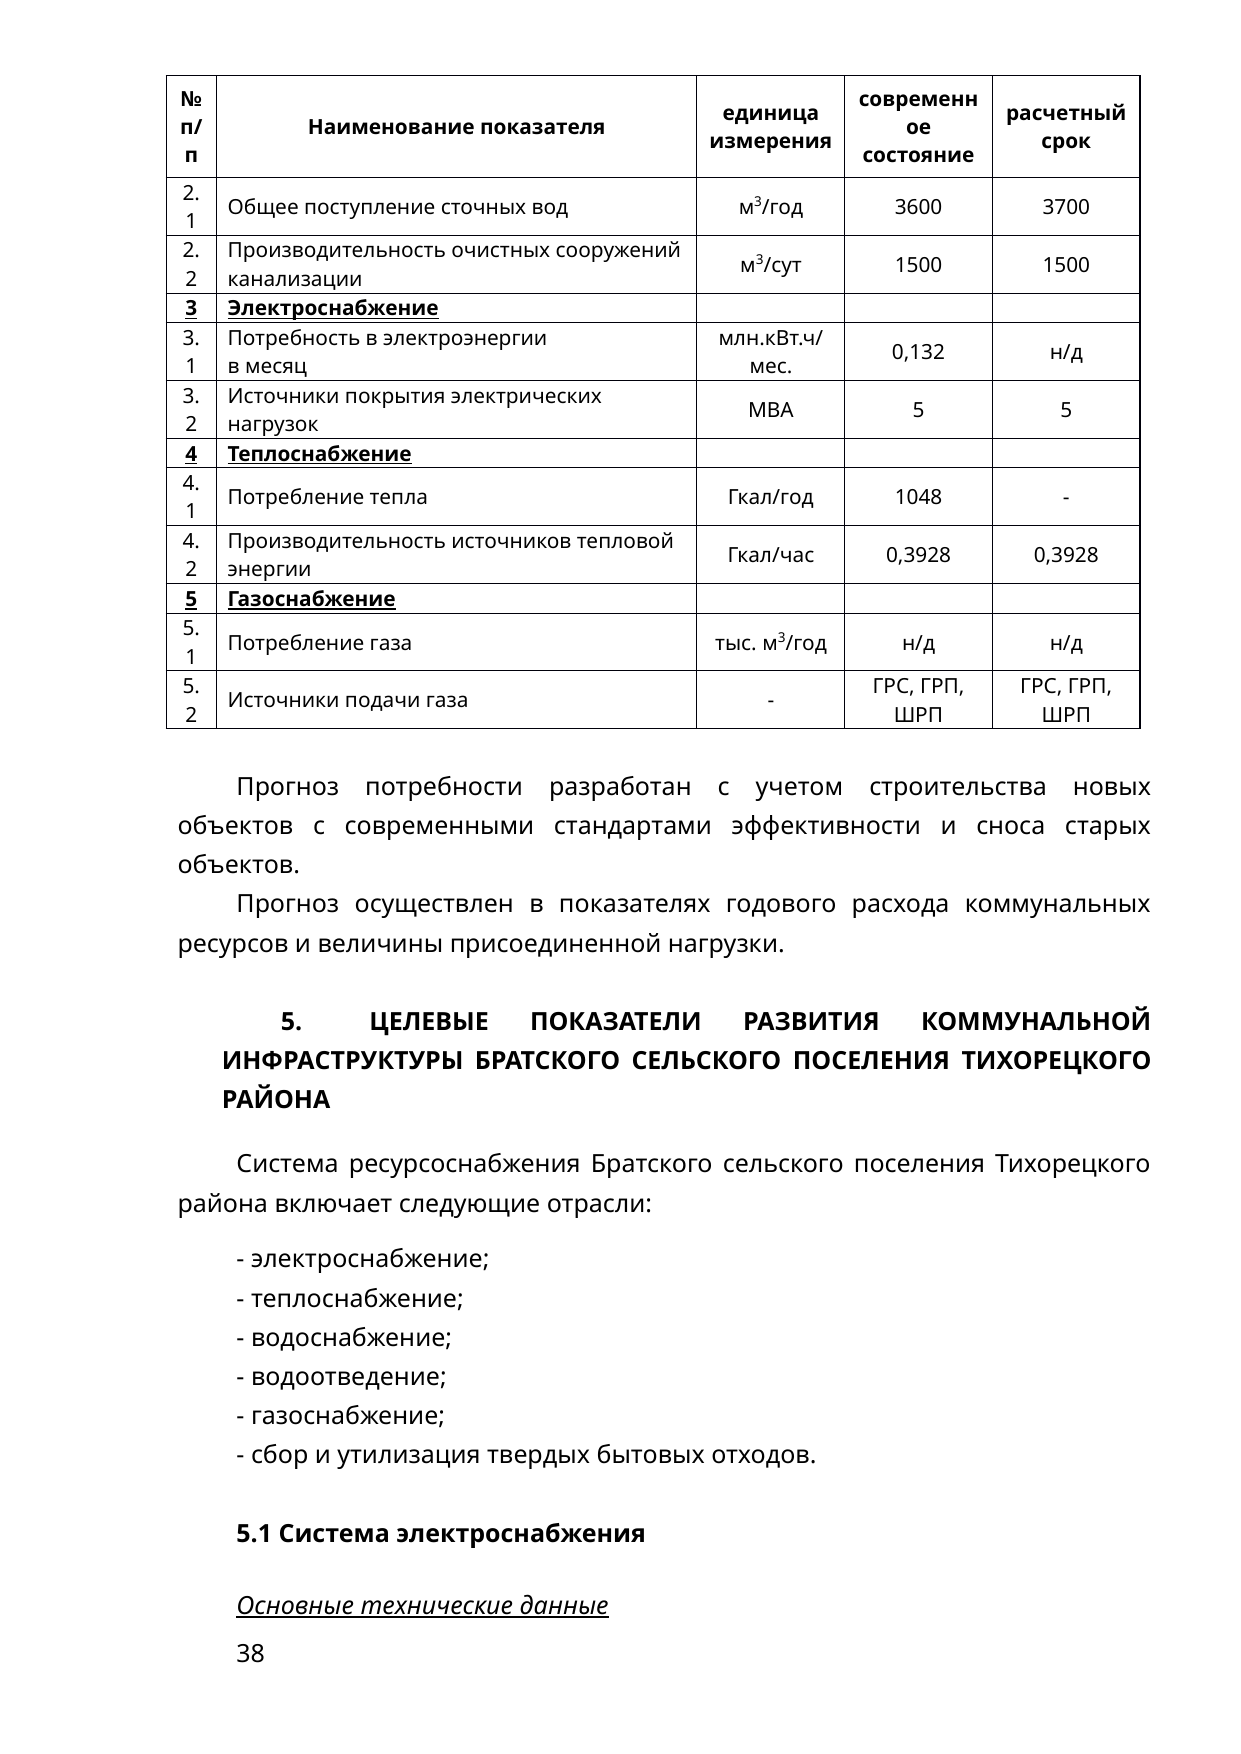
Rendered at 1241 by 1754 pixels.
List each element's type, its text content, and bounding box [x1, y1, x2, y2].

table_cell [993, 439, 1139, 467]
list ЦЕЛЕВЫЕ ПОКАЗАТЕЛИ РАЗВИТИЯ КОММУНАЛЬНОЙ ИНФРАСТРУКТУРЫ БРАТСКОГО СЕЛЬСКОГО ПОСЕЛЕНИЯ ТИХОРЕЦКОГО РАЙОНА [222, 1003, 1152, 1116]
table_cell 2.1 [167, 178, 216, 234]
subtitle 5.1 Система электроснабжения [177, 1515, 1152, 1549]
table_cell [993, 584, 1139, 612]
table_header единица измерения [697, 76, 844, 177]
table_cell Гкал/час [697, 526, 844, 583]
table_cell [845, 439, 992, 467]
table_header Наименование показателя [217, 76, 696, 177]
table_cell м3/сут [697, 236, 844, 292]
table_cell 1048 [845, 468, 992, 525]
table_header № п/п [167, 76, 216, 177]
table_cell 2.2 [167, 236, 216, 292]
table_cell 3600 [845, 178, 992, 234]
table_cell н/д [993, 323, 1139, 380]
table_cell Теплоснабжение [217, 439, 696, 467]
table_cell [993, 294, 1139, 322]
table_cell 0,132 [845, 323, 992, 380]
table_cell 5.1 [167, 614, 216, 670]
table_cell [697, 294, 844, 322]
table_cell Производительность очистных сооружений канализации [217, 236, 696, 292]
table_cell 5 [167, 584, 216, 612]
text - теплоснабжение; [177, 1280, 1152, 1314]
table_cell [845, 584, 992, 612]
table_cell Общее поступление сточных вод [217, 178, 696, 234]
table_cell 5 [845, 381, 992, 438]
table_cell н/д [845, 614, 992, 670]
table_cell Потребность в электроэнергии в месяц [217, 323, 696, 380]
table_cell [845, 294, 992, 322]
table_header современное состояние [845, 76, 992, 177]
text Прогноз потребности разработан с учетом строительства новых объектов с современными стандартами эффективности и сноса старых объектов. [177, 768, 1152, 881]
table_cell 1500 [993, 236, 1139, 292]
text - газоснабжение; [177, 1398, 1152, 1432]
table_cell Потребление тепла [217, 468, 696, 525]
text Основные технические данные [177, 1587, 1152, 1621]
table_cell Гкал/год [697, 468, 844, 525]
table_cell Газоснабжение [217, 584, 696, 612]
table_cell 4 [167, 439, 216, 467]
table_cell 5.2 [167, 671, 216, 728]
table_cell тыс. м3/год [697, 614, 844, 670]
table_cell 3.2 [167, 381, 216, 438]
text - электроснабжение; [177, 1241, 1152, 1275]
table_cell 4.2 [167, 526, 216, 583]
table_cell 3 [167, 294, 216, 322]
table_cell МВА [697, 381, 844, 438]
table_cell Производительность источников тепловой энергии [217, 526, 696, 583]
table_cell Электроснабжение [217, 294, 696, 322]
table_cell - [697, 671, 844, 728]
table_cell 3.1 [167, 323, 216, 380]
table_cell ГРС, ГРП, ШРП [845, 671, 992, 728]
table_cell млн.кВт.ч/мес. [697, 323, 844, 380]
table_cell 0,3928 [993, 526, 1139, 583]
table_cell 5 [993, 381, 1139, 438]
table_cell 3700 [993, 178, 1139, 234]
table_cell Источники подачи газа [217, 671, 696, 728]
table_cell 1500 [845, 236, 992, 292]
table_header расчетный срок [993, 76, 1139, 177]
table_cell н/д [993, 614, 1139, 670]
text Прогноз осуществлен в показателях годового расхода коммунальных ресурсов и величины присоединенной нагрузки. [177, 886, 1152, 959]
table_cell 0,3928 [845, 526, 992, 583]
table_cell [697, 584, 844, 612]
table_cell ГРС, ГРП, ШРП [993, 671, 1139, 728]
text - сбор и утилизация твердых бытовых отходов. [177, 1437, 1152, 1471]
text Система ресурсоснабжения Братского сельского поселения Тихорецкого района включает следующие отрасли: [177, 1146, 1152, 1219]
table_cell - [993, 468, 1139, 525]
table_cell [697, 439, 844, 467]
table_cell 4.1 [167, 468, 216, 525]
table_cell Источники покрытия электрических нагрузок [217, 381, 696, 438]
text - водоотведение; [177, 1358, 1152, 1393]
table_cell м3/год [697, 178, 844, 234]
table_cell Потребление газа [217, 614, 696, 670]
text - водоснабжение; [177, 1319, 1152, 1353]
